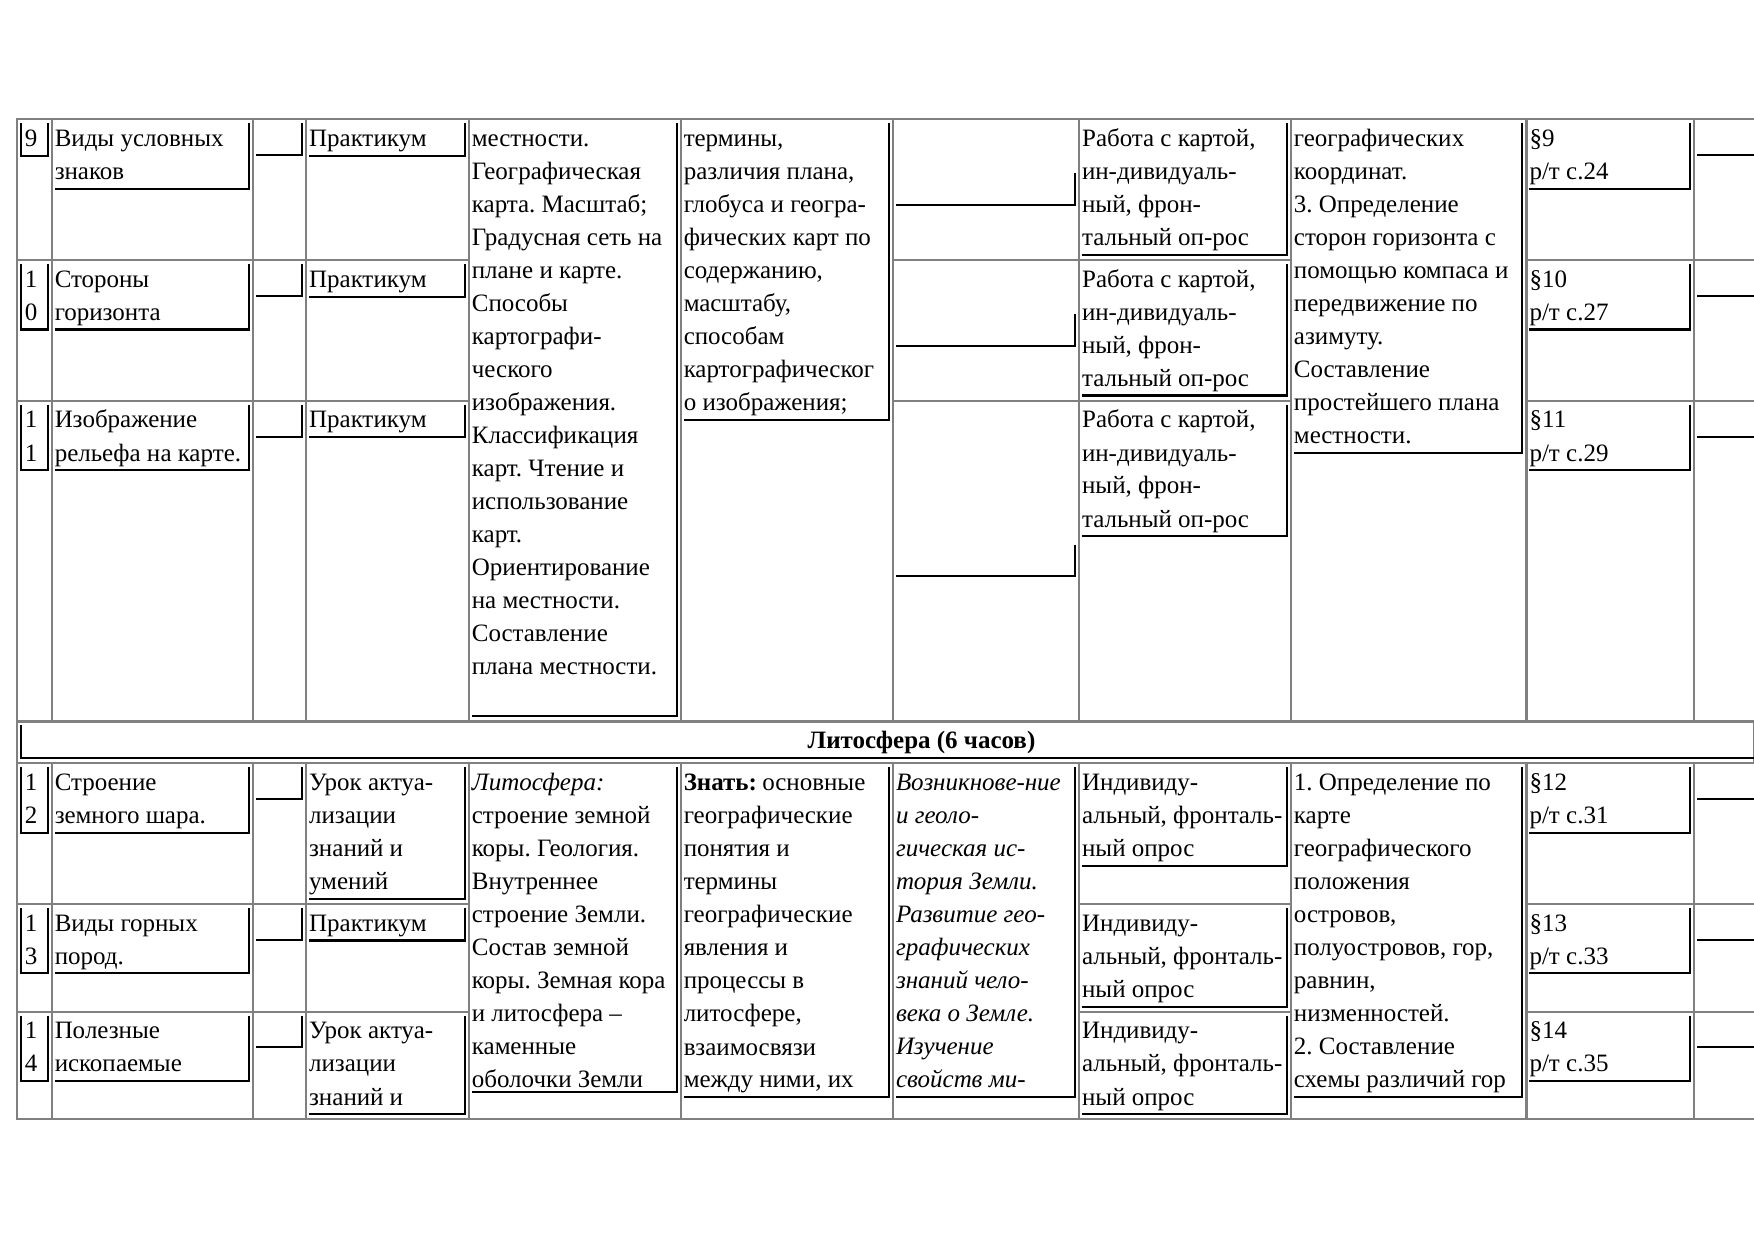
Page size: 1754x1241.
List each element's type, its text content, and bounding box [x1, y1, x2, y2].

table_cell Возникнове-ние и геоло-гическая ис-тория Земли. Развитие гео-графических знаний чело-века о Земле. Изучение свойств ми- [894, 764, 1078, 1118]
table_cell [1695, 402, 1754, 720]
table_cell [1695, 764, 1754, 903]
table_cell Практикум [307, 402, 468, 720]
table_cell [254, 905, 305, 1011]
table_cell Индивиду-альный, фронталь-ный опрос [1080, 1013, 1290, 1118]
table_cell Практикум [307, 120, 468, 259]
table_cell §14 р/т с.35 [1528, 1013, 1693, 1118]
table_cell Урок актуа-лизации знаний и [307, 1013, 468, 1118]
table_cell Работа с картой, ин-дивидуаль-ный, фрон-тальный оп-рос [1080, 120, 1290, 259]
table_cell [254, 120, 305, 259]
table_cell [254, 1013, 305, 1118]
table_cell [1695, 261, 1754, 399]
table_cell §13 р/т с.33 [1528, 905, 1693, 1011]
table_cell 11 [18, 402, 51, 720]
table_cell 14 [18, 1013, 51, 1118]
table_cell местности. Географическая карта. Масштаб; Градусная сеть на плане и карте. Способы картографи­ческого изображения. Классификация карт. Чтение и использование карт. Ориентирование на местности. Составление плана местности. [470, 120, 680, 720]
table_cell [254, 261, 305, 399]
table_cell Знать: основные географические понятия и термины географические явления и процессы в литосфере, взаимосвязи между ними, их [682, 764, 892, 1118]
table_cell термины, различия плана, глобуса и геогра-фических карт по содержанию, масштабу, способам картографического изображения; [682, 120, 892, 720]
table_cell [894, 120, 1078, 259]
table_cell Практикум [307, 261, 468, 399]
table_cell 13 [18, 905, 51, 1011]
table_cell 1. Определение по карте географического положения островов, полуостровов, гор, равнин, низменностей. 2. Составление схемы различий гор [1292, 764, 1525, 1118]
table_cell [1695, 905, 1754, 1011]
table_cell Литосфера (6 часов) [18, 723, 1753, 762]
table_cell Работа с картой, ин-дивидуаль-ный, фрон-тальный оп-рос [1080, 261, 1290, 399]
table_cell [1695, 120, 1754, 259]
table_cell Индивиду-альный, фронталь-ный опрос [1080, 905, 1290, 1011]
table_cell §12 р/т с.31 [1528, 764, 1693, 903]
table_cell Индивиду-альный, фронталь-ный опрос [1080, 764, 1290, 903]
table_cell Виды условных знаков [53, 120, 252, 259]
table_cell [254, 402, 305, 720]
table_cell Литосфера: строение земной коры. Геология. Внутреннее строение Земли. Состав земной коры. Земная кора и литосфера – каменные оболочки Земли [470, 764, 680, 1118]
table_cell 12 [18, 764, 51, 903]
table_cell §10 р/т с.27 [1528, 261, 1693, 399]
table_cell [254, 764, 305, 903]
table_cell Полезные ископаемые [53, 1013, 252, 1118]
table_cell 9 [18, 120, 51, 259]
table_cell Работа с картой, ин-дивидуаль-ный, фрон-тальный оп-рос [1080, 402, 1290, 720]
table_cell географических координат. 3. Определение сторон горизонта с помощью компаса и передвижение по азимуту. Составление простейшего плана местности. [1292, 120, 1525, 720]
table_cell Строение земного шара. [53, 764, 252, 903]
table_cell [894, 261, 1078, 399]
table_cell Изображение рельефа на карте. [53, 402, 252, 720]
table_cell 10 [18, 261, 51, 399]
table_cell Практикум [307, 905, 468, 1011]
table_cell §9 р/т с.24 [1528, 120, 1693, 259]
table_cell §11 р/т с.29 [1528, 402, 1693, 720]
table_cell Виды горных пород. [53, 905, 252, 1011]
table_cell Урок актуа-лизации знаний и умений [307, 764, 468, 903]
table_cell [894, 402, 1078, 720]
table_cell Стороны горизонта [53, 261, 252, 399]
table_cell [1695, 1013, 1754, 1118]
